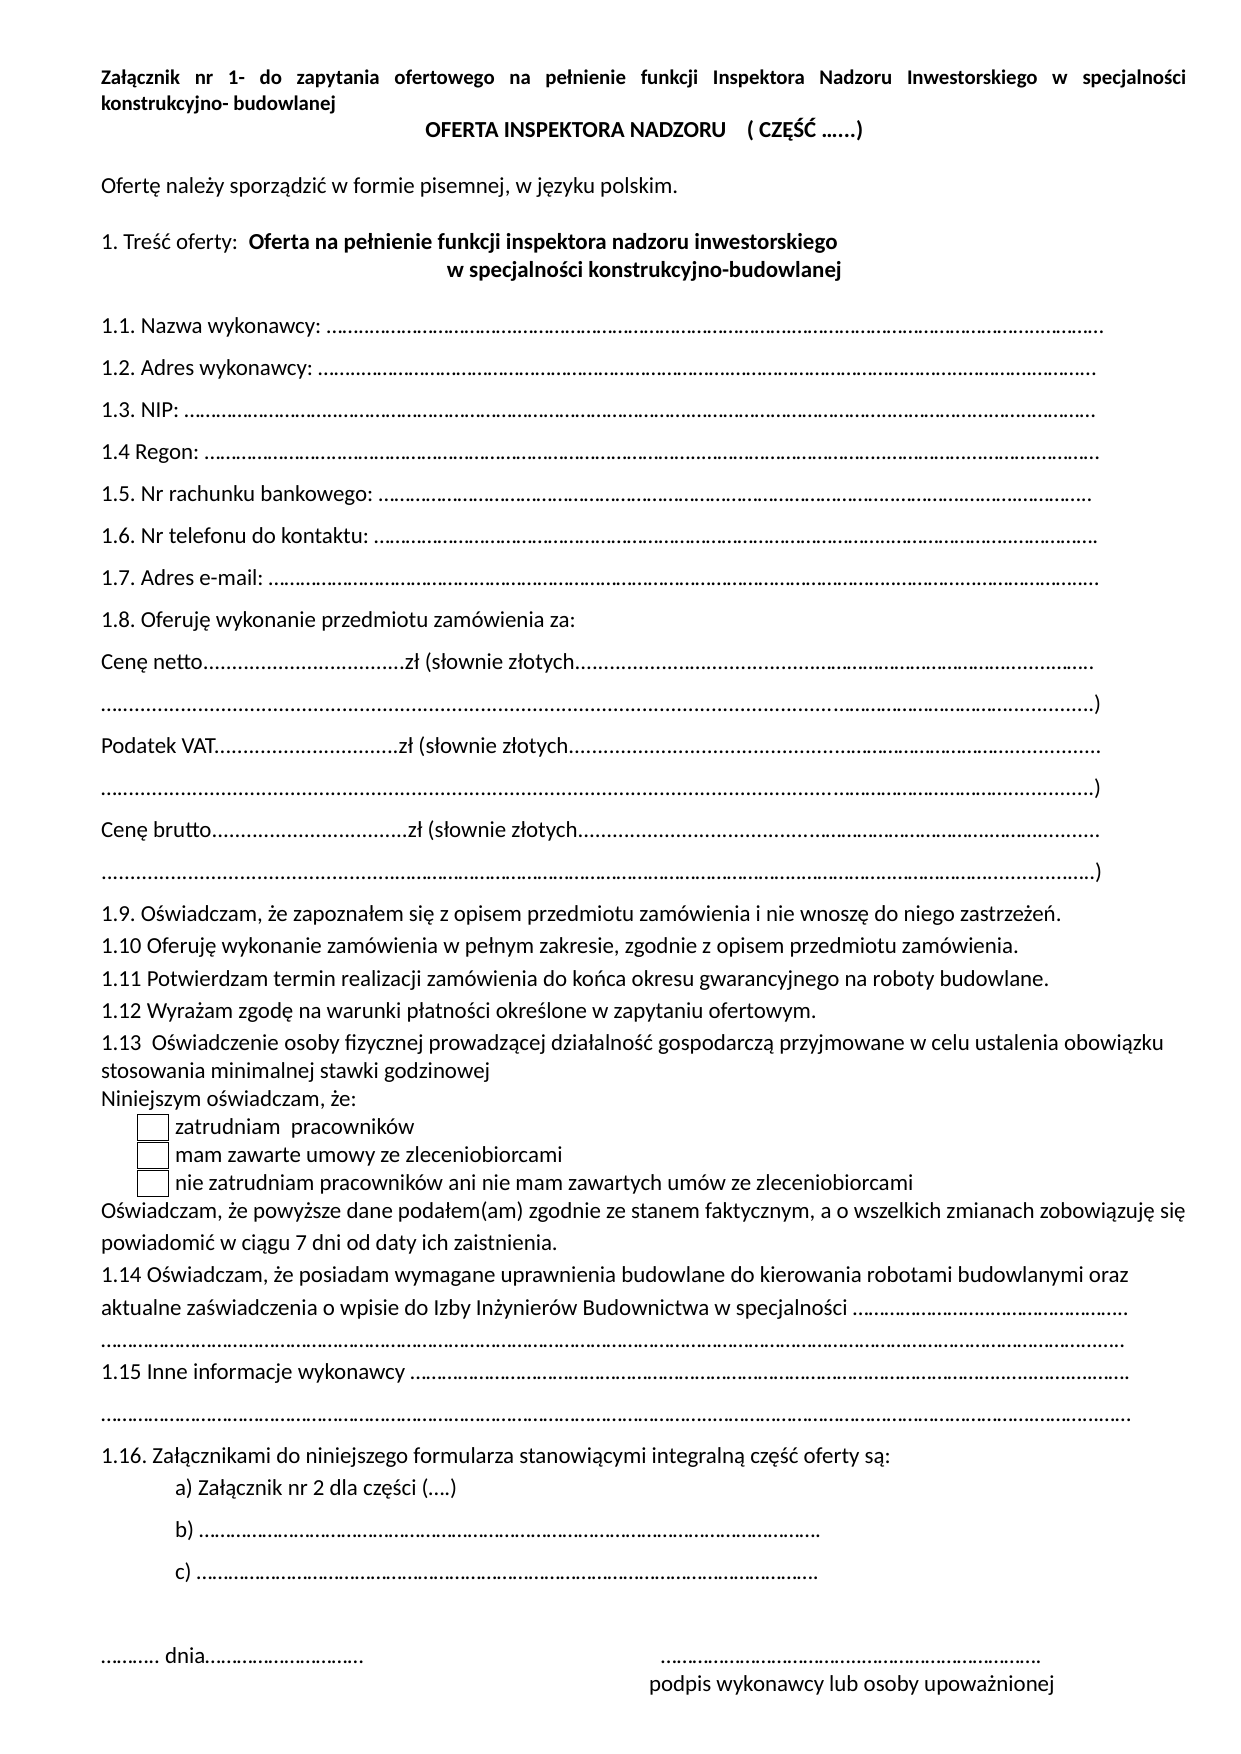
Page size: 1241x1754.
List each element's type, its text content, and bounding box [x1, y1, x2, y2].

text 1.14 Oświadczam, że posiadam wymagane uprawnienia budowlane do kierowania robotami budowlanymi oraz aktualne zaświadczenia o wpisie do Izby Inżynierów Budownictwa w specjalności ……………………..…………………….. ……………………………………………………………………………………………………………………………………………………………………...….. [101, 1261, 1187, 1353]
text 1.1. Nazwa wykonawcy: ……..……………………….…………………………………………….………………………………………..………… [101, 312, 1187, 339]
text Cenę netto...................................zł (słownie złotych....................…...................………………………………........…….. [101, 647, 1187, 675]
text 1.9. Oświadczam, że zapoznałem się z opisem przedmiotu zamówienia i nie wnoszę do niego zastrzeżeń. [101, 899, 1187, 927]
text mam zawarte umowy ze zleceniobiorcami [101, 1140, 1187, 1168]
text ...................................................…………………………………………………………………..……………..………………..............…..) [101, 857, 1187, 885]
text w specjalności konstrukcyjno-budowlanej [101, 256, 1187, 283]
text zatrudniam pracowników [101, 1112, 1187, 1140]
text 1.8. Oferuję wykonanie przedmiotu zamówienia za: [101, 605, 1187, 633]
text 1.7. Adres e-mail: ………………………………………………………………………………………………………..…………...………………..… [101, 563, 1187, 591]
text 1.11 Potwierdzam termin realizacji zamówienia do końca okresu gwarancyjnego na roboty budowlane. [101, 964, 1187, 992]
text Niniejszym oświadczam, że: [101, 1084, 1187, 1112]
text 1.3. NIP: ………………………..………………………………………………………….………………………………..……………...……..………… [101, 396, 1187, 423]
text 1.6. Nr telefonu do kontaktu: ……………………………………………………………………………………..…………………..……………. [101, 521, 1187, 549]
text b) ………………………………………………………………………………………………………. [101, 1515, 1187, 1543]
text 1. Treść oferty: Oferta na pełnienie funkcji inspektora nadzoru inwestorskiego [101, 227, 1187, 256]
text Oświadczam, że powyższe dane podałem(am) zgodnie ze stanem faktycznym, a o wszelkich zmianach zobowiązuję się powiadomić w ciągu 7 dni od daty ich zaistnienia. [101, 1196, 1187, 1256]
text 1.13 Oświadczenie osoby fizycznej prowadzącej działalność gospodarczą przyjmowane w celu ustalenia obowiązku stosowania minimalnej stawki godzinowej [101, 1028, 1187, 1084]
text a) Załącznik nr 2 dla części (….) [101, 1473, 1187, 1501]
text Podatek VAT................................zł (słownie złotych..............................................……………………………................ [101, 731, 1187, 759]
text 1.4 Regon: ……………………..…………………………………………………………..……………………………..……………...……….………… [101, 437, 1187, 466]
text Cenę brutto..................................zł (słownie złotych........................................…………………………….………........... [101, 815, 1187, 843]
text 1.5. Nr rachunku bankowego: ……………………………………………………………………………………..………….……….………….. [101, 479, 1187, 507]
text 1.12 Wyrażam zgodę na warunki płatności określone w zapytaniu ofertowym. [101, 996, 1187, 1024]
text 1.2. Adres wykonawcy: ……..…………………………………………………………….……………………………………..………….………... [101, 353, 1187, 382]
text ……….. dnia………………………… ………………………………..……………………………. [101, 1641, 1187, 1669]
text c) ………………………………………………………………………………………………………. [101, 1557, 1187, 1585]
text nie zatrudniam pracowników ani nie mam zawartych umów ze zleceniobiorcami [101, 1168, 1187, 1196]
text …............................................................................................................................……………………………...............) [101, 689, 1187, 717]
text 1.10 Oferuję wykonanie zamówienia w pełnym zakresie, zgodnie z opisem przedmiotu zamówienia. [101, 931, 1187, 959]
text 1.16. Załącznikami do niniejszego formularza stanowiącymi integralną część oferty są: [101, 1441, 1187, 1469]
text …............................................................................................................................……………………………...............) [101, 773, 1187, 801]
text Ofertę należy sporządzić w formie pisemnej, w języku polskim. [101, 171, 1187, 199]
text ……………………………………………………………………………………………………..…………………………………………………….………...…… [101, 1399, 1187, 1427]
text podpis wykonawcy lub osoby upoważnionej [101, 1669, 1187, 1697]
text 1.15 Inne informacje wykonawcy …………………………………………………………………………………………………..…..…….….……. [101, 1357, 1187, 1385]
text OFERTA INSPEKTORA NADZORU ( CZĘŚĆ …...) [101, 115, 1187, 143]
text Załącznik nr 1- do zapytania ofertowego na pełnienie funkcji Inspektora Nadzoru Inwestorskiego w specjalności konstrukcyjno- budowlanej [101, 64, 1187, 115]
